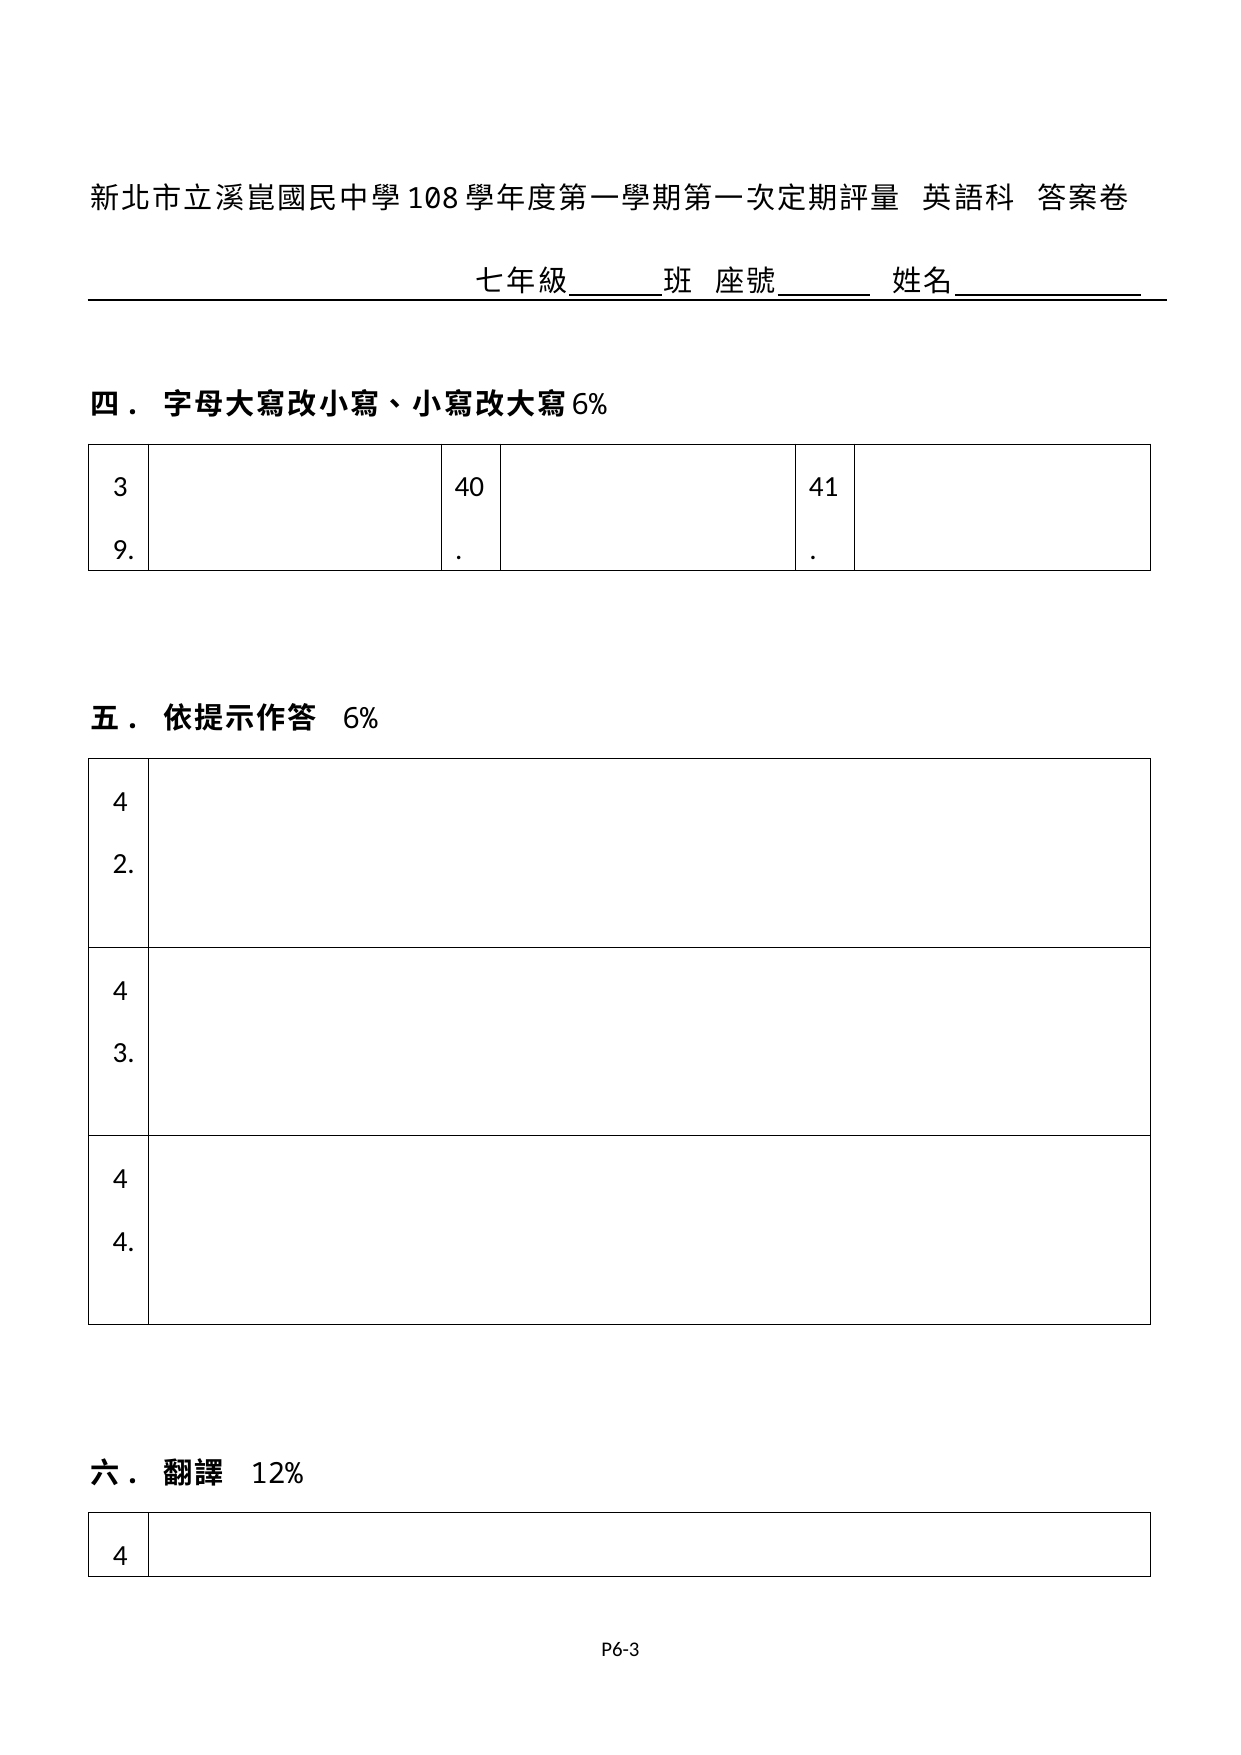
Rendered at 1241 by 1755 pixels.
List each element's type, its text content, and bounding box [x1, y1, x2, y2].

table_cell 43. [89, 948, 148, 1135]
table_header [855, 445, 1150, 569]
text 五. 依提示作答 6% [89, 633, 1151, 758]
table_header 4 [89, 1513, 148, 1576]
text 六. 翻譯 12% [89, 1387, 1151, 1512]
table_header 40. [442, 445, 500, 569]
table_header [501, 445, 795, 569]
table_cell [149, 1136, 1150, 1324]
text 四. 字母大寫改小寫、小寫改大寫6% [89, 318, 1151, 443]
text 七年級 班 座號 姓名 [473, 237, 1151, 299]
table_cell [149, 948, 1150, 1135]
table_header 42. [89, 759, 148, 947]
table_header [149, 1513, 1150, 1576]
text 新北市立溪崑國民中學108學年度第一學期第一次定期評量 英語科 答案卷 [89, 112, 1151, 237]
table_cell 44. [89, 1136, 148, 1324]
table_header [149, 759, 1150, 947]
table_header [149, 445, 441, 569]
table_header 39. [89, 445, 148, 569]
table_header 41. [796, 445, 854, 569]
